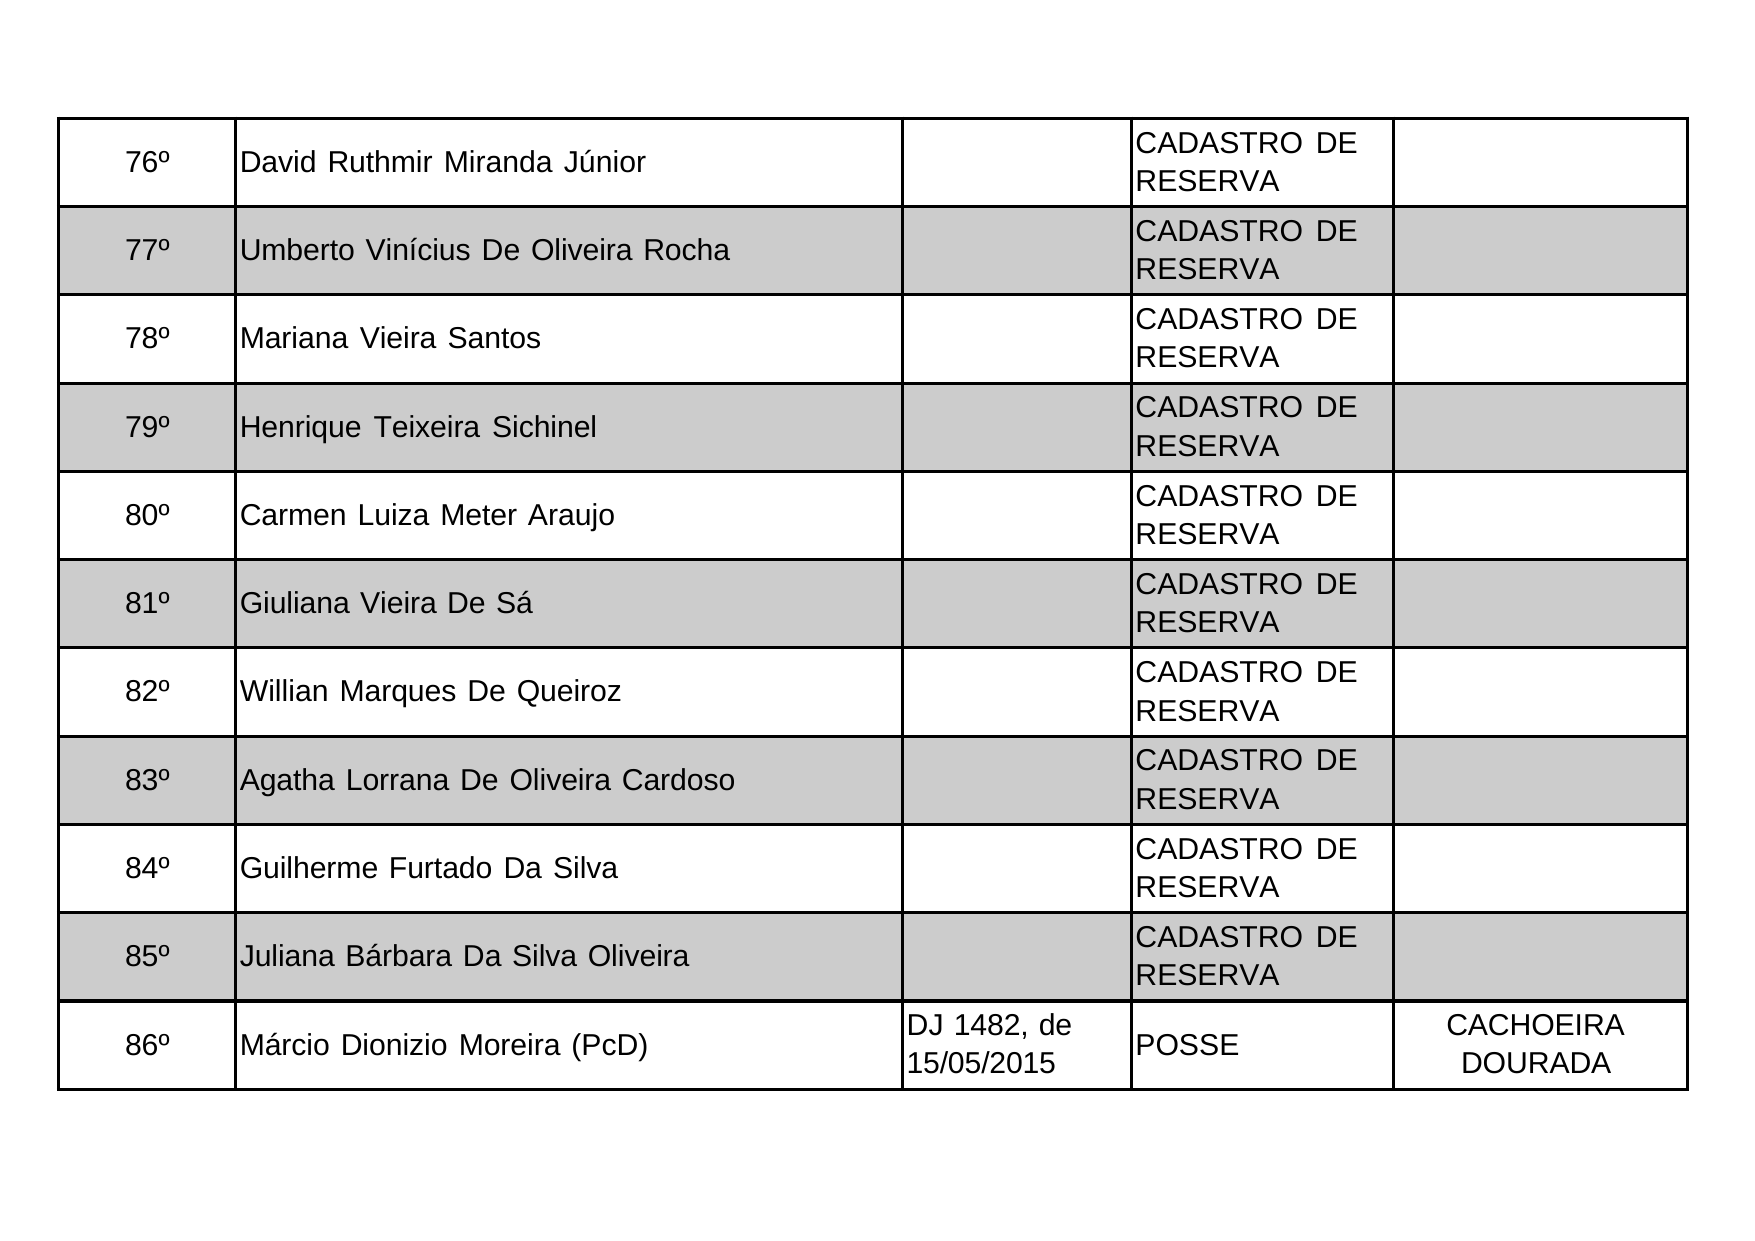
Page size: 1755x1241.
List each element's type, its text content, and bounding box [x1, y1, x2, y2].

table_cell CADASTRO DE RESERVA [1133, 385, 1392, 470]
table_cell CADASTRO DE RESERVA [1133, 826, 1392, 911]
table_cell Carmen Luiza Meter Araujo [237, 473, 901, 558]
table_cell Umberto Vinícius De Oliveira Rocha [237, 208, 901, 293]
table_cell CADASTRO DE RESERVA [1133, 473, 1392, 558]
table_cell 80º [60, 473, 234, 558]
table_cell 85º [60, 914, 234, 999]
table_cell CADASTRO DE RESERVA [1133, 561, 1392, 646]
table_cell 77º [60, 208, 234, 293]
table_cell [904, 208, 1130, 293]
table_header 76º [60, 120, 234, 205]
table_cell [904, 826, 1130, 911]
table_cell Juliana Bárbara Da Silva Oliveira [237, 914, 901, 999]
table_cell [1395, 561, 1686, 646]
table_cell Márcio Dionizio Moreira (PcD) [237, 1003, 901, 1087]
table_cell [904, 385, 1130, 470]
table_cell 83º [60, 738, 234, 823]
table_cell 79º [60, 385, 234, 470]
table_cell Henrique Teixeira Sichinel [237, 385, 901, 470]
table_cell 86º [60, 1003, 234, 1087]
table_cell [904, 738, 1130, 823]
table_cell [904, 473, 1130, 558]
table_cell CADASTRO DE RESERVA [1133, 649, 1392, 734]
table_cell [1395, 914, 1686, 999]
table_cell [904, 296, 1130, 382]
table_header [1395, 120, 1686, 205]
table_cell CADASTRO DE RESERVA [1133, 208, 1392, 293]
table_cell 81º [60, 561, 234, 646]
table_cell [1395, 649, 1686, 734]
table_cell Agatha Lorrana De Oliveira Cardoso [237, 738, 901, 823]
table_cell Guilherme Furtado Da Silva [237, 826, 901, 911]
table_cell [1395, 296, 1686, 382]
table_cell DJ 1482, de 15/05/2015 [904, 1003, 1130, 1087]
table_header CADASTRO DE RESERVA [1133, 120, 1392, 205]
table_cell [1395, 826, 1686, 911]
table_cell [1395, 385, 1686, 470]
table_cell CADASTRO DE RESERVA [1133, 738, 1392, 823]
table_cell CADASTRO DE RESERVA [1133, 296, 1392, 382]
table_cell [1395, 473, 1686, 558]
table_cell [1395, 738, 1686, 823]
table_cell 84º [60, 826, 234, 911]
table_cell [904, 914, 1130, 999]
table_cell [1395, 208, 1686, 293]
table_cell 82º [60, 649, 234, 734]
table_header David Ruthmir Miranda Júnior [237, 120, 901, 205]
table_cell [904, 561, 1130, 646]
table_cell CACHOEIRA DOURADA [1395, 1003, 1686, 1087]
table_cell CADASTRO DE RESERVA [1133, 914, 1392, 999]
table_cell Willian Marques De Queiroz [237, 649, 901, 734]
table_cell Mariana Vieira Santos [237, 296, 901, 382]
table_cell [904, 649, 1130, 734]
table_cell Giuliana Vieira De Sá [237, 561, 901, 646]
table_cell 78º [60, 296, 234, 382]
table_cell POSSE [1133, 1003, 1392, 1087]
table_header [904, 120, 1130, 205]
